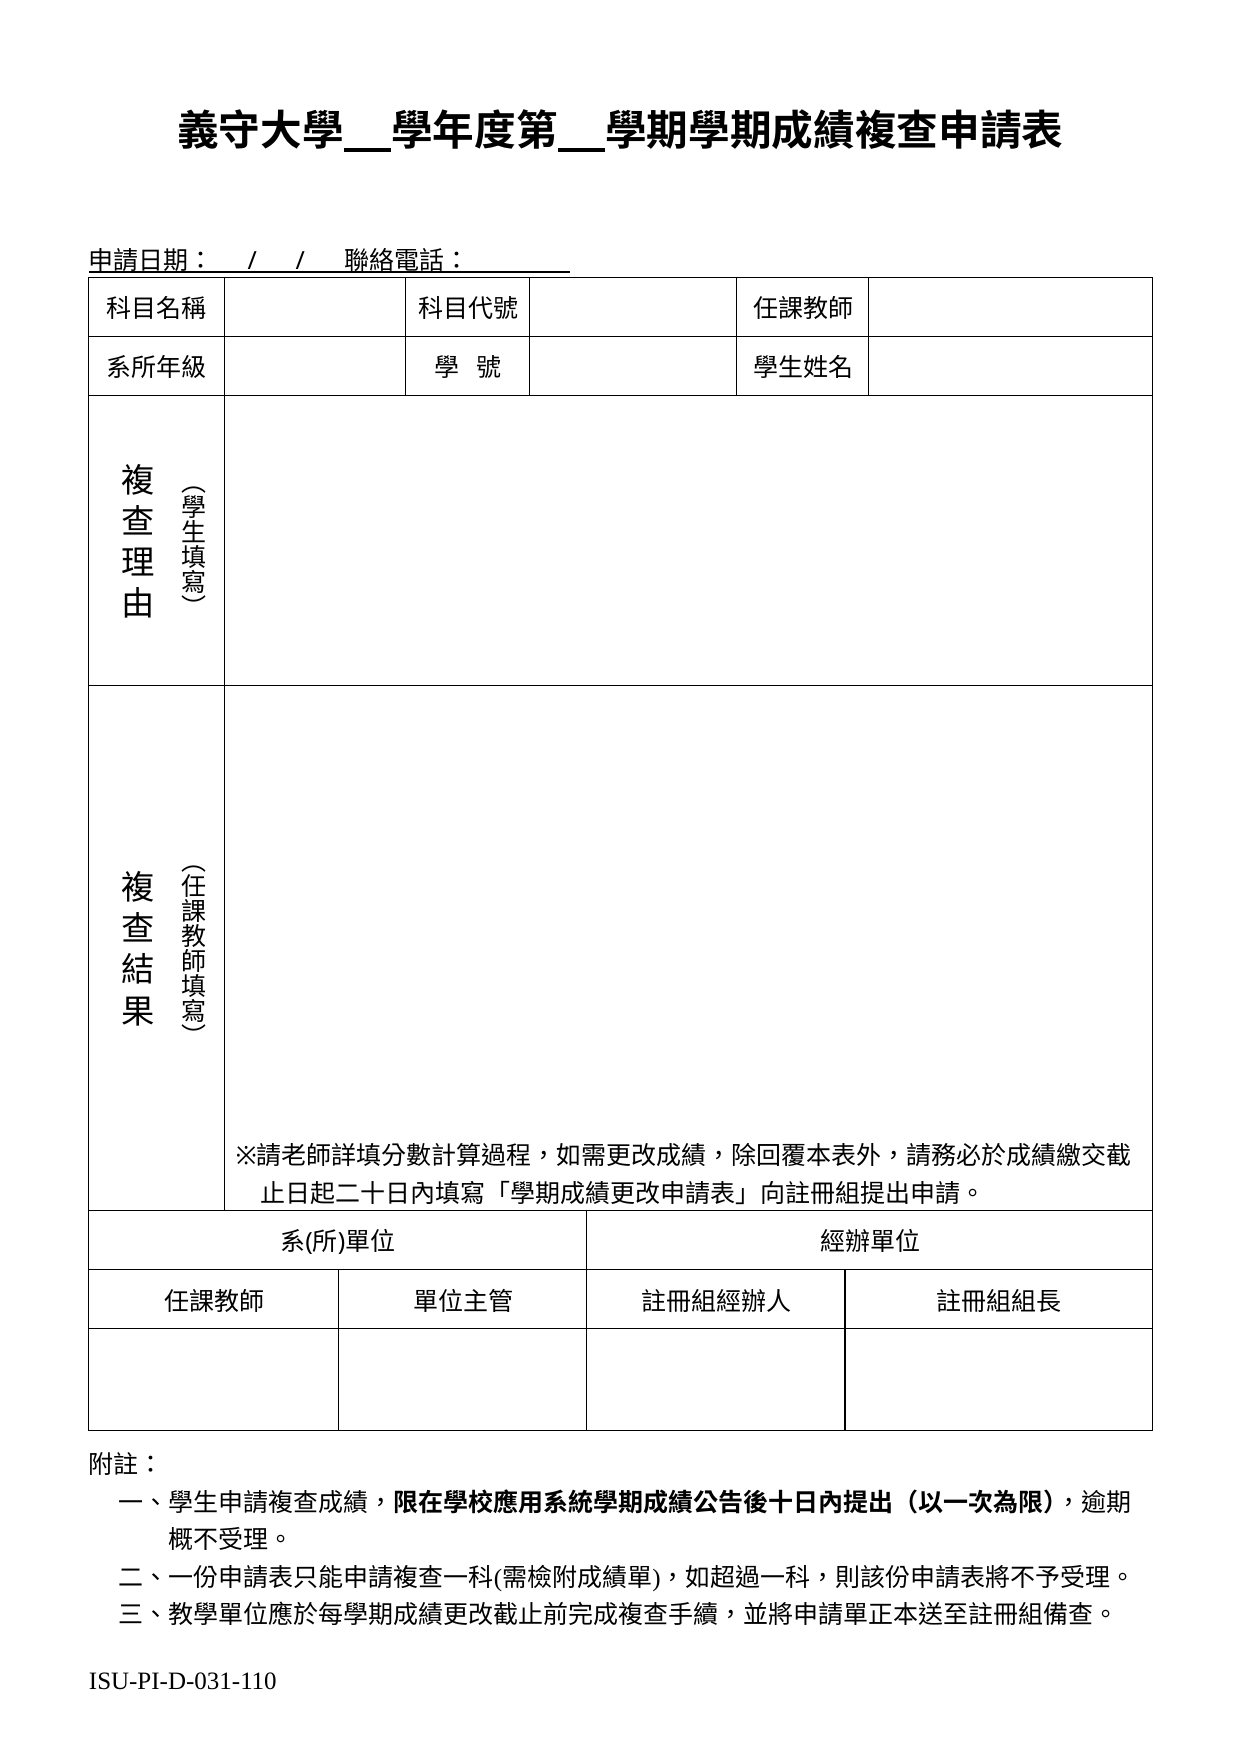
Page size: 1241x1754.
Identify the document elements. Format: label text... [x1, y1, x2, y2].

list 一份申請表只能申請複查一科(需檢附成績單)，如超過一科，則該份申請表將不予受理。 [118, 1556, 1152, 1594]
table_header 科目名稱 [89, 278, 224, 336]
text 附註： [89, 1444, 1140, 1481]
table_header 任課教師 [737, 278, 868, 336]
table_cell 任課教師 [89, 1270, 338, 1328]
text 義守大學 學年度第 學期學期成績複查申請表 [89, 89, 1152, 164]
list 學生申請複查成績，限在學校應用系統學期成績公告後十日內提出（以一次為限），逾期概不受理。 [118, 1481, 1152, 1556]
table_header 科目代號 [406, 278, 529, 336]
list 教學單位應於每學期成績更改截止前完成複查手續，並將申請單正本送至註冊組備查。 [118, 1594, 1152, 1631]
table_cell [530, 337, 736, 395]
table_cell 系所年級 [89, 337, 224, 395]
table_cell [846, 1329, 1152, 1430]
table_cell [587, 1329, 844, 1430]
table_header [225, 278, 405, 336]
table_cell 學 號 [406, 337, 529, 395]
table_cell 註冊組經辦人 [587, 1270, 844, 1328]
table_cell [225, 337, 405, 395]
table_cell [339, 1329, 586, 1430]
table_cell [225, 396, 1152, 684]
text 申請日期： / / 聯絡電話： [89, 239, 1152, 277]
table_cell 學生姓名 [737, 337, 868, 395]
table_cell ※請老師詳填分數計算過程，如需更改成績，除回覆本表外，請務必於成績繳交截止日起二十日內填寫「學期成績更改申請表」向註冊組提出申請。 [225, 686, 1152, 1210]
table_cell 經辦單位 [587, 1211, 1152, 1269]
table_cell （學生填寫） 複 查 理 由 [89, 396, 224, 684]
table_cell [89, 1329, 338, 1430]
table_cell 註冊組組長 [846, 1270, 1152, 1328]
table_cell 單位主管 [339, 1270, 586, 1328]
table_cell [869, 337, 1152, 395]
table_header [530, 278, 736, 336]
table_cell 系(所)單位 [89, 1211, 586, 1269]
table_header [869, 278, 1152, 336]
table_cell （任課教師填寫） 複 查 結 果 [89, 686, 224, 1210]
